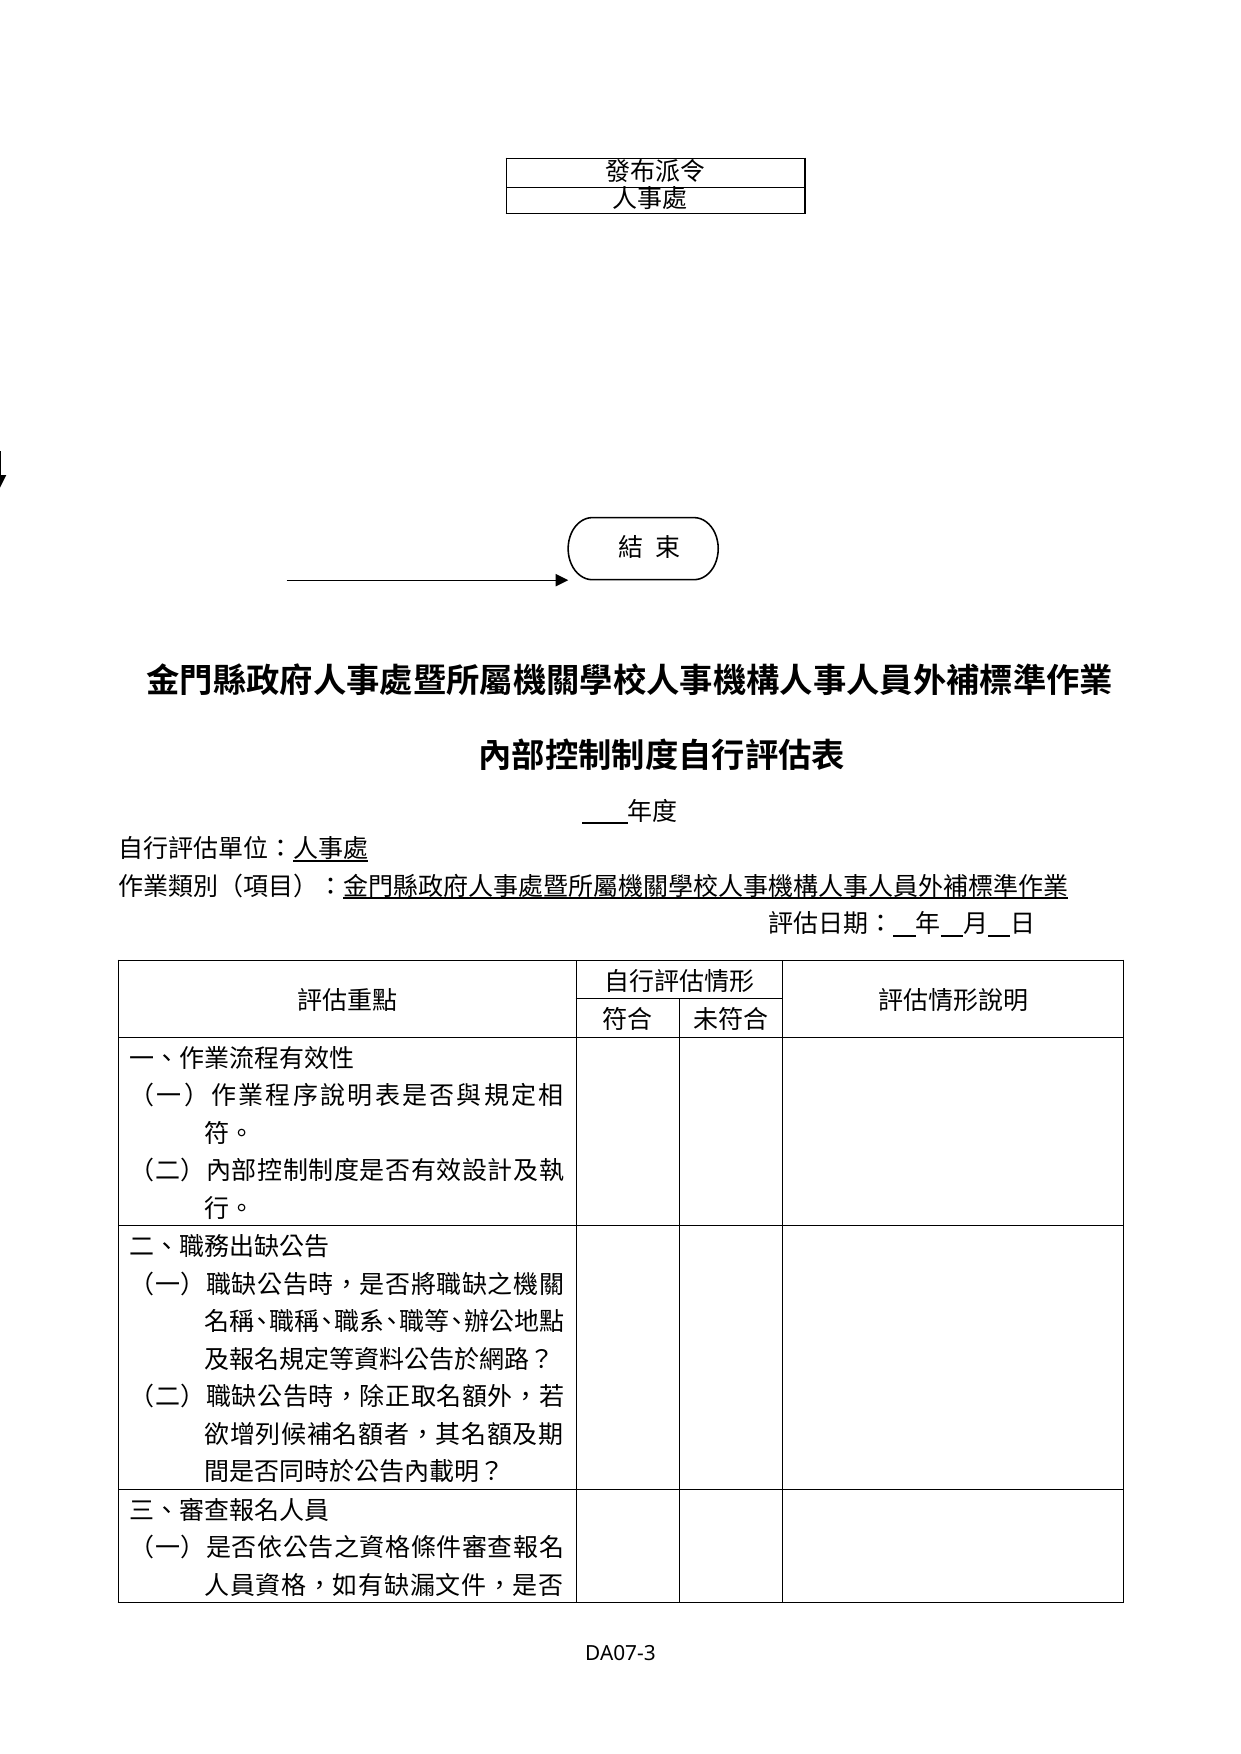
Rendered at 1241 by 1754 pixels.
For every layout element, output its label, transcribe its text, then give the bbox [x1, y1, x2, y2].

table_cell 一、作業流程有效性 （一）作業程序說明表是否與規定相符。 （二）內部控制制度是否有效設計及執行。 [119, 1038, 576, 1225]
table_cell [783, 1226, 1123, 1489]
table_cell 符合 [577, 999, 679, 1037]
table_cell [783, 1038, 1123, 1225]
table_cell [577, 1226, 679, 1489]
table_header 評估情形說明 [783, 961, 1123, 1037]
text 評估日期： 年 月 日 [118, 903, 1122, 941]
table_header 發布派令 [507, 159, 804, 187]
table_cell 人事處 [507, 188, 804, 213]
table_cell [680, 1226, 782, 1489]
table_cell [680, 1038, 782, 1225]
table_cell [783, 1490, 1123, 1602]
table_cell [577, 1490, 679, 1602]
table_cell [577, 1038, 679, 1225]
table_cell 二、職務出缺公告 （一）職缺公告時，是否將職缺之機關名稱、職稱、職系、職等、辦公地點及報名規定等資料公告於網路？ （二）職缺公告時，除正取名額外，若欲增列候補名額者，其名額及期間是否同時於公告內載明？ [119, 1226, 576, 1489]
table_header 評估重點 [119, 961, 576, 1037]
text 年度 [137, 791, 1122, 828]
table_cell [680, 1490, 782, 1602]
text 作業類別（項目）：金門縣政府人事處暨所屬機關學校人事機構人事人員外補標準作業 [118, 866, 1122, 903]
table_cell 未符合 [680, 999, 782, 1037]
table_cell 三、審查報名人員 （一）是否依公告之資格條件審查報名人員資格，如有缺漏文件，是否 [119, 1490, 576, 1602]
table_header 自行評估情形 [577, 961, 782, 998]
text 自行評估單位：人事處 [118, 828, 1122, 866]
text 金門縣政府人事處暨所屬機關學校人事機構人事人員外補標準作業內部控制制度自行評估表 [137, 641, 1122, 791]
